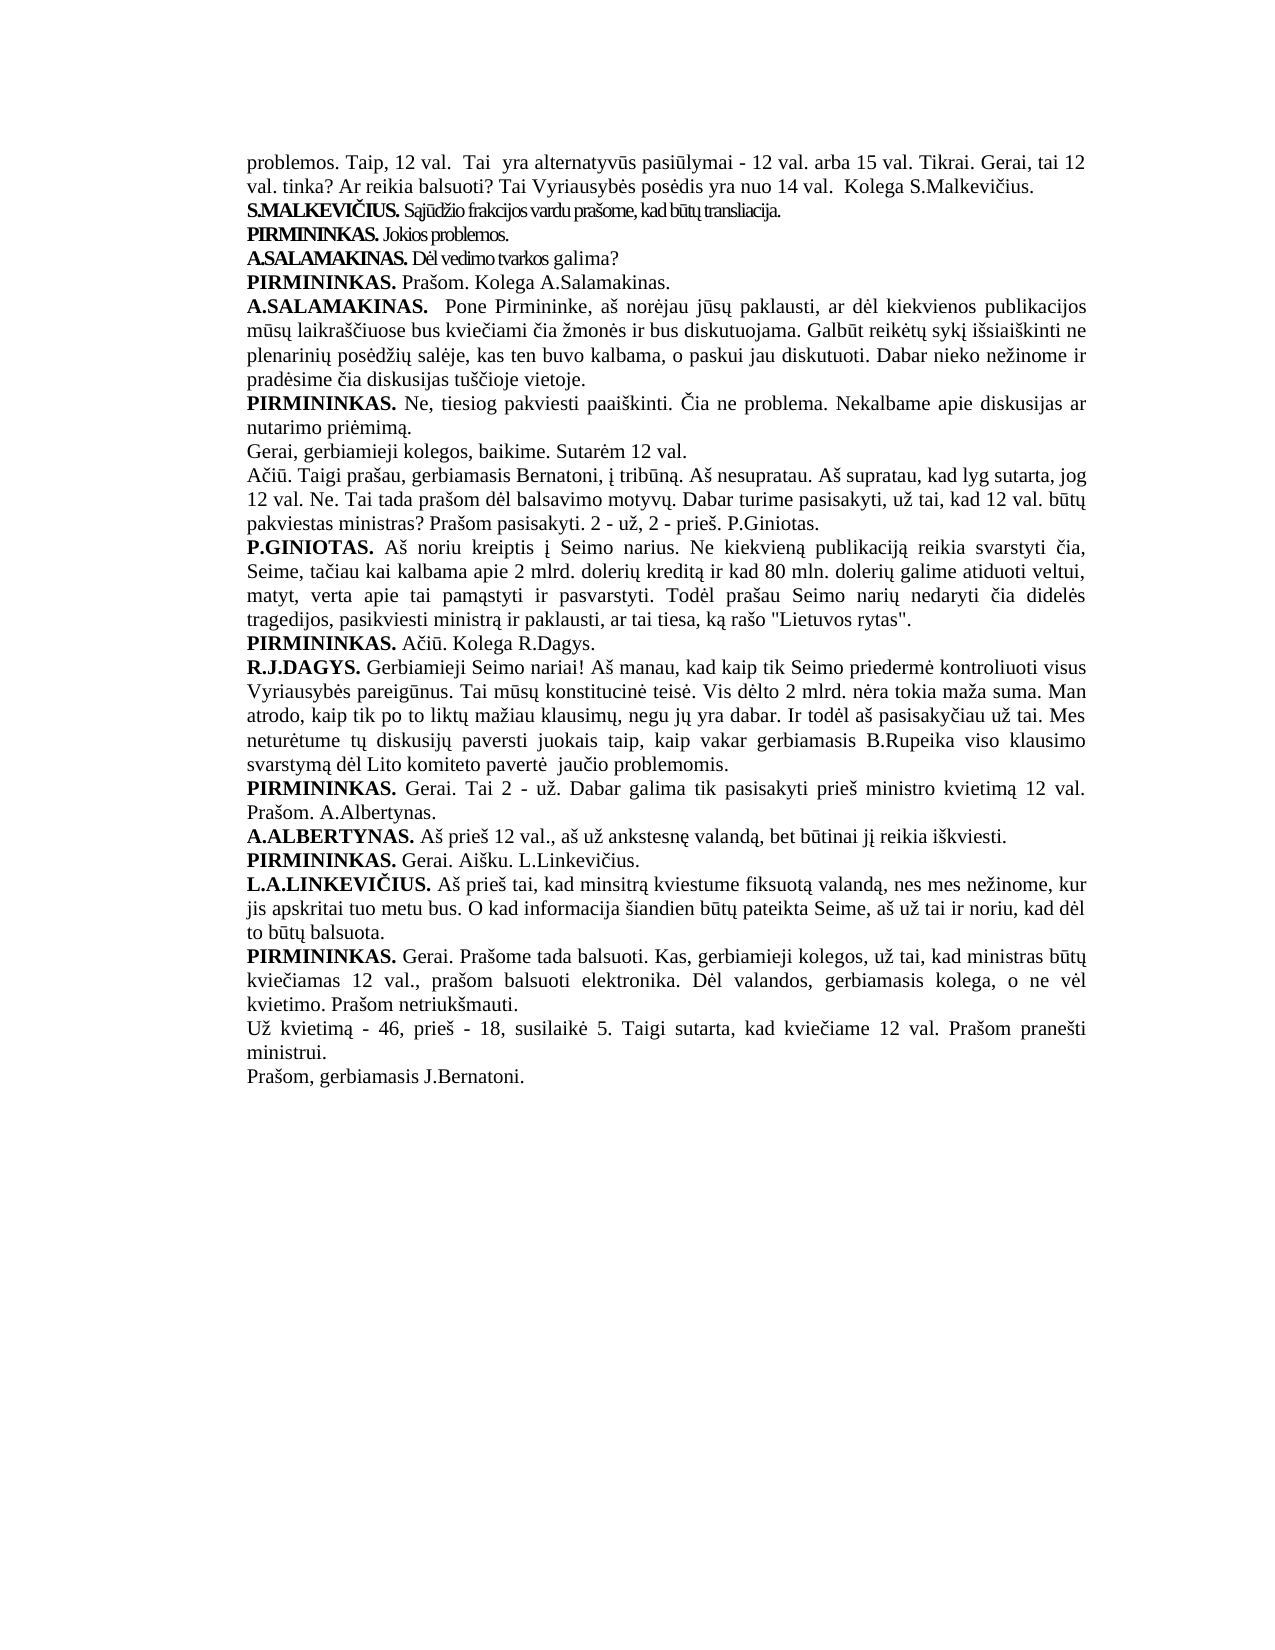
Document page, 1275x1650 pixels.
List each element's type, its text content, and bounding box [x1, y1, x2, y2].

text PIRMININKAS. Gerai. Prašome tada balsuoti. Kas, gerbiamieji kolegos, už tai, kad ministras būtų kviečiamas 12 val., prašom balsuoti elektronika. Dėl valandos, gerbiamasis kolega, o ne vėl kvietimo. Prašom netriukšmauti. [247, 944, 1087, 1016]
text P.GINIOTAS. Aš noriu kreiptis į Seimo narius. Ne kiekvieną publikaciją reikia svarstyti čia, Seime, tačiau kai kalbama apie 2 mlrd. dolerių kreditą ir kad 80 mln. dolerių galime atiduoti veltui, matyt, verta apie tai pamąstyti ir pasvarstyti. Todėl prašau Seimo narių nedaryti čia didelės tragedijos, pasikviesti ministrą ir paklausti, ar tai tiesa, ką rašo "Lietuvos rytas". [247, 535, 1087, 631]
text PIRMININKAS. Prašom. Kolega A.Salamakinas. [247, 270, 1087, 294]
text S.MALKEVIČIUS. Sąjūdžio frakcijos vardu prašome, kad būtų transliacija. [247, 198, 1087, 222]
text PIRMININKAS. Jokios problemos. [247, 222, 1087, 246]
text PIRMININKAS. Gerai. Aišku. L.Linkevičius. [247, 848, 1087, 872]
text Ačiū. Taigi prašau, gerbiamasis Bernatoni, į tribūną. Aš nesupratau. Aš supratau, kad lyg sutarta, jog 12 val. Ne. Tai tada prašom dėl balsavimo motyvų. Dabar turime pasisakyti, už tai, kad 12 val. būtų pakviestas ministras? Prašom pasisakyti. 2 - už, 2 - prieš. P.Giniotas. [247, 463, 1087, 535]
text PIRMININKAS. Ne, tiesiog pakviesti paaiškinti. Čia ne problema. Nekalbame apie diskusijas ar nutarimo priėmimą. [247, 391, 1087, 439]
text PIRMININKAS. Gerai. Tai 2 - už. Dabar galima tik pasisakyti prieš ministro kvietimą 12 val. Prašom. A.Albertynas. [247, 776, 1087, 824]
text A.ALBERTYNAS. Aš prieš 12 val., aš už ankstesnę valandą, bet būtinai jį reikia iškviesti. [247, 824, 1087, 848]
text L.A.LINKEVIČIUS. Aš prieš tai, kad minsitrą kviestume fiksuotą valandą, nes mes nežinome, kur jis apskritai tuo metu bus. O kad informacija šiandien būtų pateikta Seime, aš už tai ir noriu, kad dėl to būtų balsuota. [247, 872, 1087, 944]
text problemos. Taip, 12 val. Tai yra alternatyvūs pasiūlymai - 12 val. arba 15 val. Tikrai. Gerai, tai 12 val. tinka? Ar reikia balsuoti? Tai Vyriausybės posėdis yra nuo 14 val. Kolega S.Malkevičius. [247, 150, 1087, 198]
text Prašom, gerbiamasis J.Bernatoni. [247, 1064, 1087, 1088]
text Gerai, gerbiamieji kolegos, baikime. Sutarėm 12 val. [247, 439, 1087, 463]
text R.J.DAGYS. Gerbiamieji Seimo nariai! Aš manau, kad kaip tik Seimo priedermė kontroliuoti visus Vyriausybės pareigūnus. Tai mūsų konstitucinė teisė. Vis dėlto 2 mlrd. nėra tokia maža suma. Man atrodo, kaip tik po to liktų mažiau klausimų, negu jų yra dabar. Ir todėl aš pasisakyčiau už tai. Mes neturėtume tų diskusijų paversti juokais taip, kaip vakar gerbiamasis B.Rupeika viso klausimo svarstymą dėl Lito komiteto pavertė jaučio problemomis. [247, 655, 1087, 776]
text A.SALAMAKINAS. Dėl vedimo tvarkos galima? [247, 246, 1087, 270]
text PIRMININKAS. Ačiū. Kolega R.Dagys. [247, 631, 1087, 655]
text Už kvietimą - 46, prieš - 18, susilaikė 5. Taigi sutarta, kad kviečiame 12 val. Prašom pranešti ministrui. [247, 1016, 1087, 1064]
text A.SALAMAKINAS. Pone Pirmininke, aš norėjau jūsų paklausti, ar dėl kiekvienos publikacijos mūsų laikraščiuose bus kviečiami čia žmonės ir bus diskutuojama. Galbūt reikėtų sykį išsiaiškinti ne plenarinių posėdžių salėje, kas ten buvo kalbama, o paskui jau diskutuoti. Dabar nieko nežinome ir pradėsime čia diskusijas tuščioje vietoje. [247, 294, 1087, 391]
